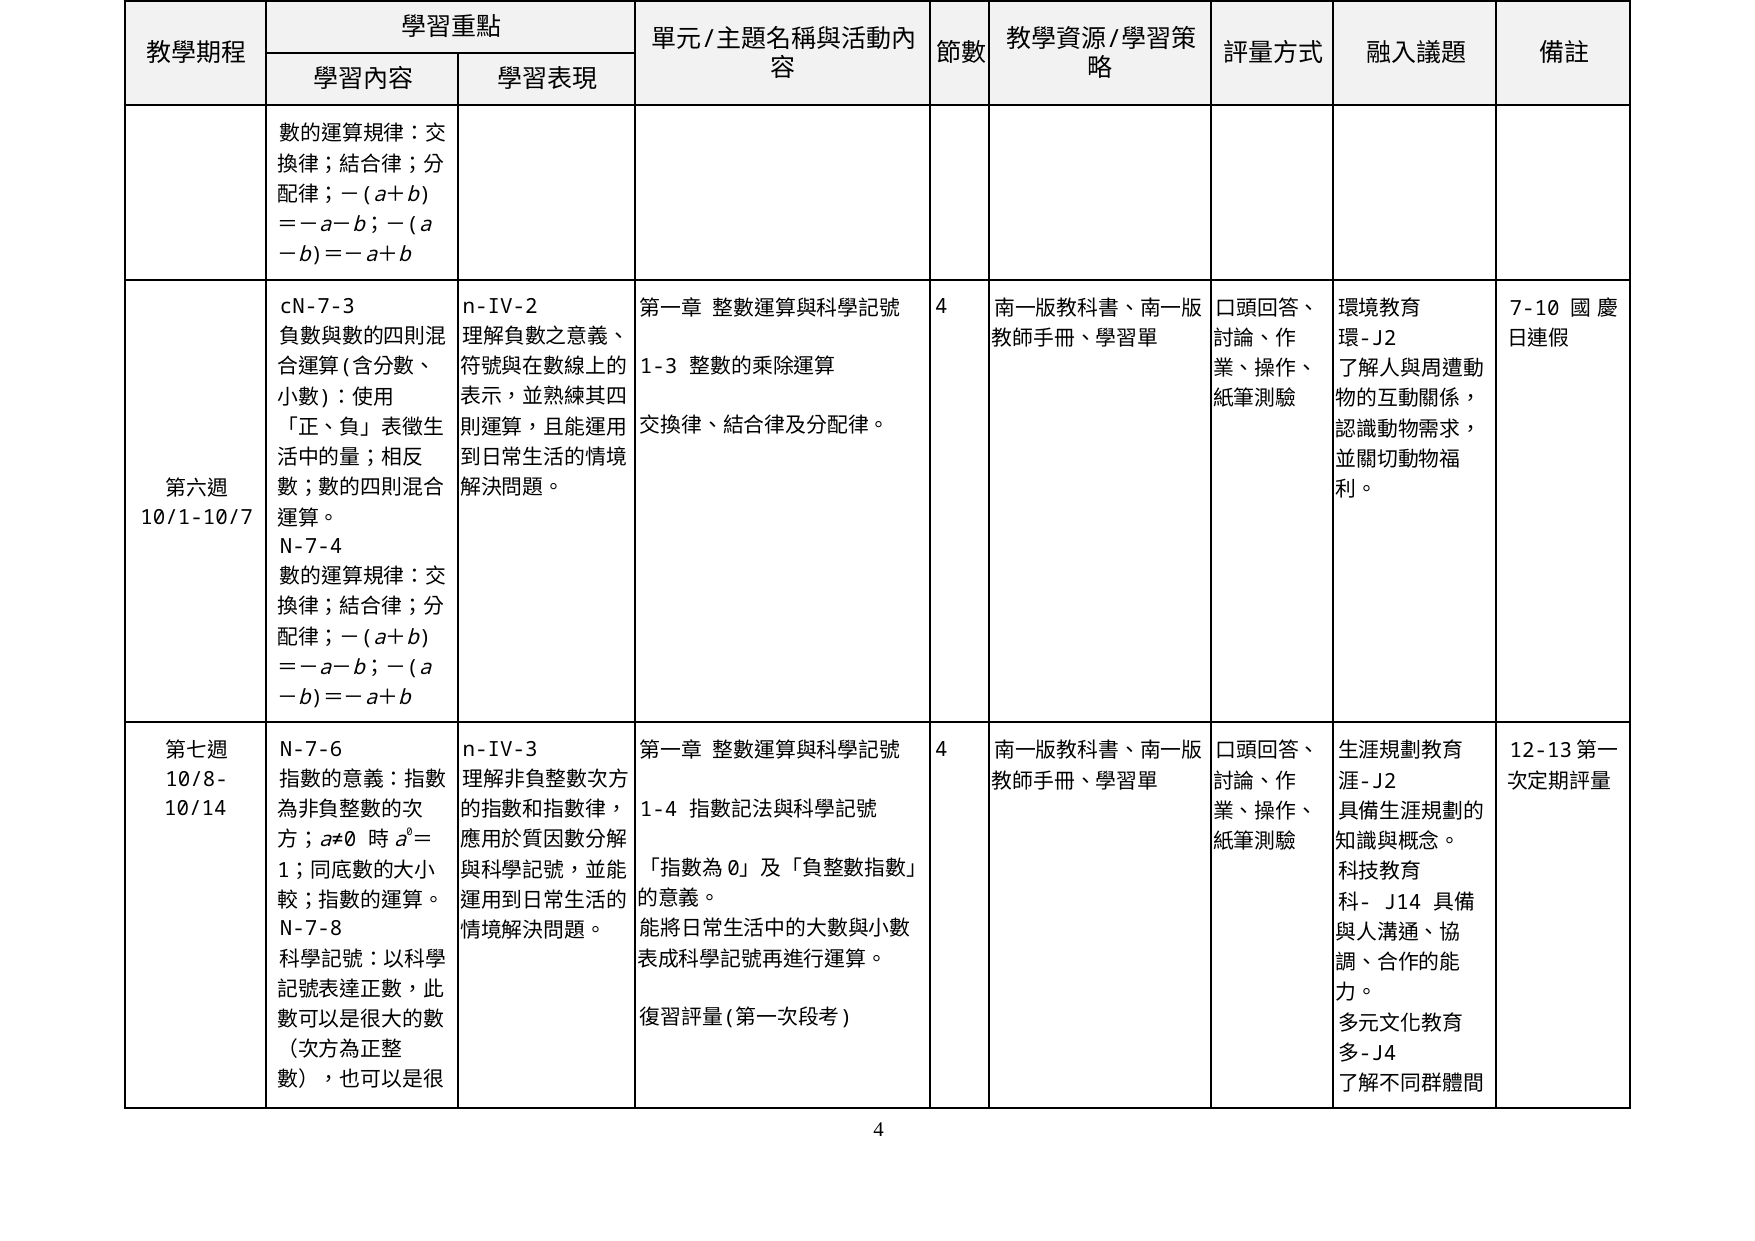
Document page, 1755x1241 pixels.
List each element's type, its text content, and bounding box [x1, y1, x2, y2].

table_cell 第一章 整數運算與科學記號 1-3 整數的乘除運算 交換律、結合律及分配律。 [636, 281, 929, 721]
table_header 學習重點 [267, 2, 634, 52]
table_cell 數的運算規律：交換律；結合律；分配律；－(a＋b) ＝－a－b；－(a－b)＝－a＋b [267, 106, 457, 278]
table_cell [931, 106, 988, 278]
table_cell [990, 106, 1210, 278]
table_cell 南一版教科書、南一版教師手冊、學習單 [990, 281, 1210, 721]
table_cell 第六週 10/1-10/7 [126, 281, 265, 721]
table_cell 第一章 整數運算與科學記號 1-4 指數記法與科學記號 「指數為0」及「負整數指數」的意義。 能將日常生活中的大數與小數表成科學記號再進行運算。 復習評量(第一次段考) [636, 723, 929, 1107]
table_cell 學習內容 [267, 54, 457, 104]
table_header 備註 [1497, 2, 1629, 104]
table_cell [1334, 106, 1495, 278]
table_cell 4 [931, 281, 988, 721]
table_cell 南一版教科書、南一版教師手冊、學習單 [990, 723, 1210, 1107]
table_cell N-7-6 指數的意義：指數為非負整數的次方；a≠0 時a0＝1；同底數的大小較；指數的運算。 N-7-8 科學記號：以科學記號表達正數，此數可以是很大的數（次方為正整數），也可以是很小的數（次方為負整數）。 [267, 723, 457, 1107]
table_header 教學期程 [126, 2, 265, 104]
table_cell 12-13第一次定期評量 [1497, 723, 1629, 1107]
table_cell [126, 106, 265, 278]
table_cell 生涯規劃教育 涯-J2 具備生涯規劃的知識與概念。 科技教育 科- J14 具備與人溝通、協調、合作的能力。 多元文化教育 多-J4 了解不同群體間 [1334, 723, 1495, 1107]
table_cell n-IV-3 理解非負整數次方的指數和指數律，應用於質因數分解與科學記號，並能運用到日常生活的情境解決問題。 [459, 723, 634, 1107]
table_cell 7-10國慶日連假 [1497, 281, 1629, 721]
table_cell 學習表現 [459, 54, 634, 104]
table_cell 口頭回答、討論、作業、操作、紙筆測驗 [1212, 281, 1332, 721]
table_cell cN-7-3 負數與數的四則混合運算(含分數、小數)：使用「正、負」表徵生活中的量；相反數；數的四則混合運算。 N-7-4 數的運算規律：交換律；結合律；分配律；－(a＋b) ＝－a－b；－(a－b)＝－a＋b [267, 281, 457, 721]
table_cell 4 [931, 723, 988, 1107]
table_cell [1212, 106, 1332, 278]
table_header 單元/主題名稱與活動內容 [636, 2, 929, 104]
table_cell [1497, 106, 1629, 278]
table_cell [459, 106, 634, 278]
table_cell 第七週 10/8-10/14 [126, 723, 265, 1107]
table_header 節數 [931, 2, 988, 104]
table_cell 環境教育 環-J2 了解人與周遭動物的互動關係，認識動物需求，並關切動物福利。 [1334, 281, 1495, 721]
table_header 融入議題 [1334, 2, 1495, 104]
table_cell 口頭回答、討論、作業、操作、紙筆測驗 [1212, 723, 1332, 1107]
table_cell n-IV-2 理解負數之意義、符號與在數線上的表示，並熟練其四則運算，且能運用到日常生活的情境解決問題。 [459, 281, 634, 721]
table_cell [636, 106, 929, 278]
table_header 評量方式 [1212, 2, 1332, 104]
table_header 教學資源/學習策略 [990, 2, 1210, 104]
